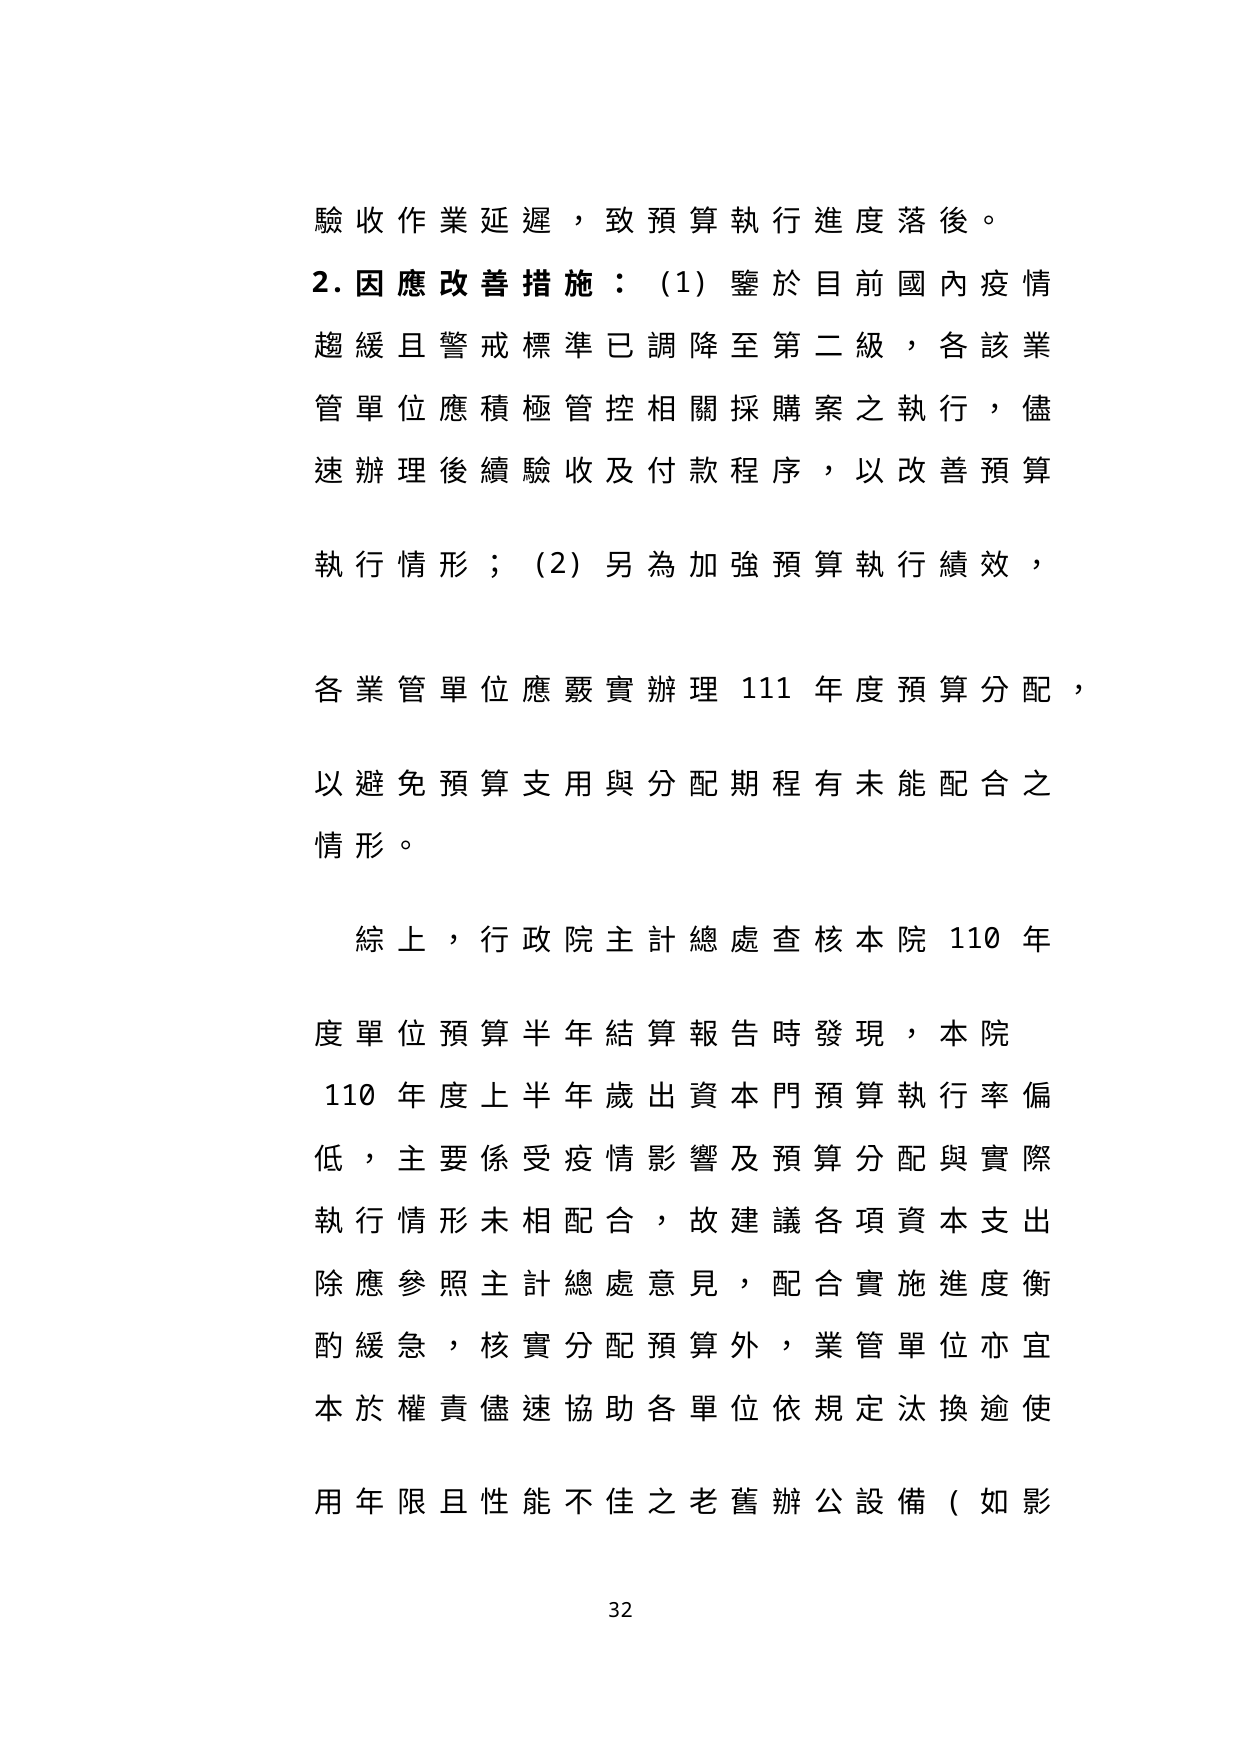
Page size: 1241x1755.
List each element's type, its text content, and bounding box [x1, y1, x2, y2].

text 2.因應改善措施：(1)鑒於目前國內疫情趨緩且警戒標準已調降至第二級，各該業管單位應積極管控相關採購案之執行，儘速辦理後續驗收及付款程序，以改善預算執行情形；(2)另為加強預算執行績效，各業管單位應覈實辦理111年度預算分配，以避免預算支用與分配期程有未能配合之情形。 [271, 240, 1058, 865]
text 驗收作業延遲，致預算執行進度落後。 [271, 177, 1058, 240]
text 綜上，行政院主計總處查核本院110年度單位預算半年結算報告時發現，本院110年度上半年歲出資本門預算執行率偏低，主要係受疫情影響及預算分配與實際執行情形未相配合，故建議各項資本支出除應參照主計總處意見，配合實施進度衡酌緩急，核實分配預算外，業管單位亦宜本於權責儘速協助各單位依規定汰換逾使用年限且性能不佳之老舊辦公設備(如影印機等)，俾加強預算執行，以提升執行績效。 [271, 865, 1058, 1552]
